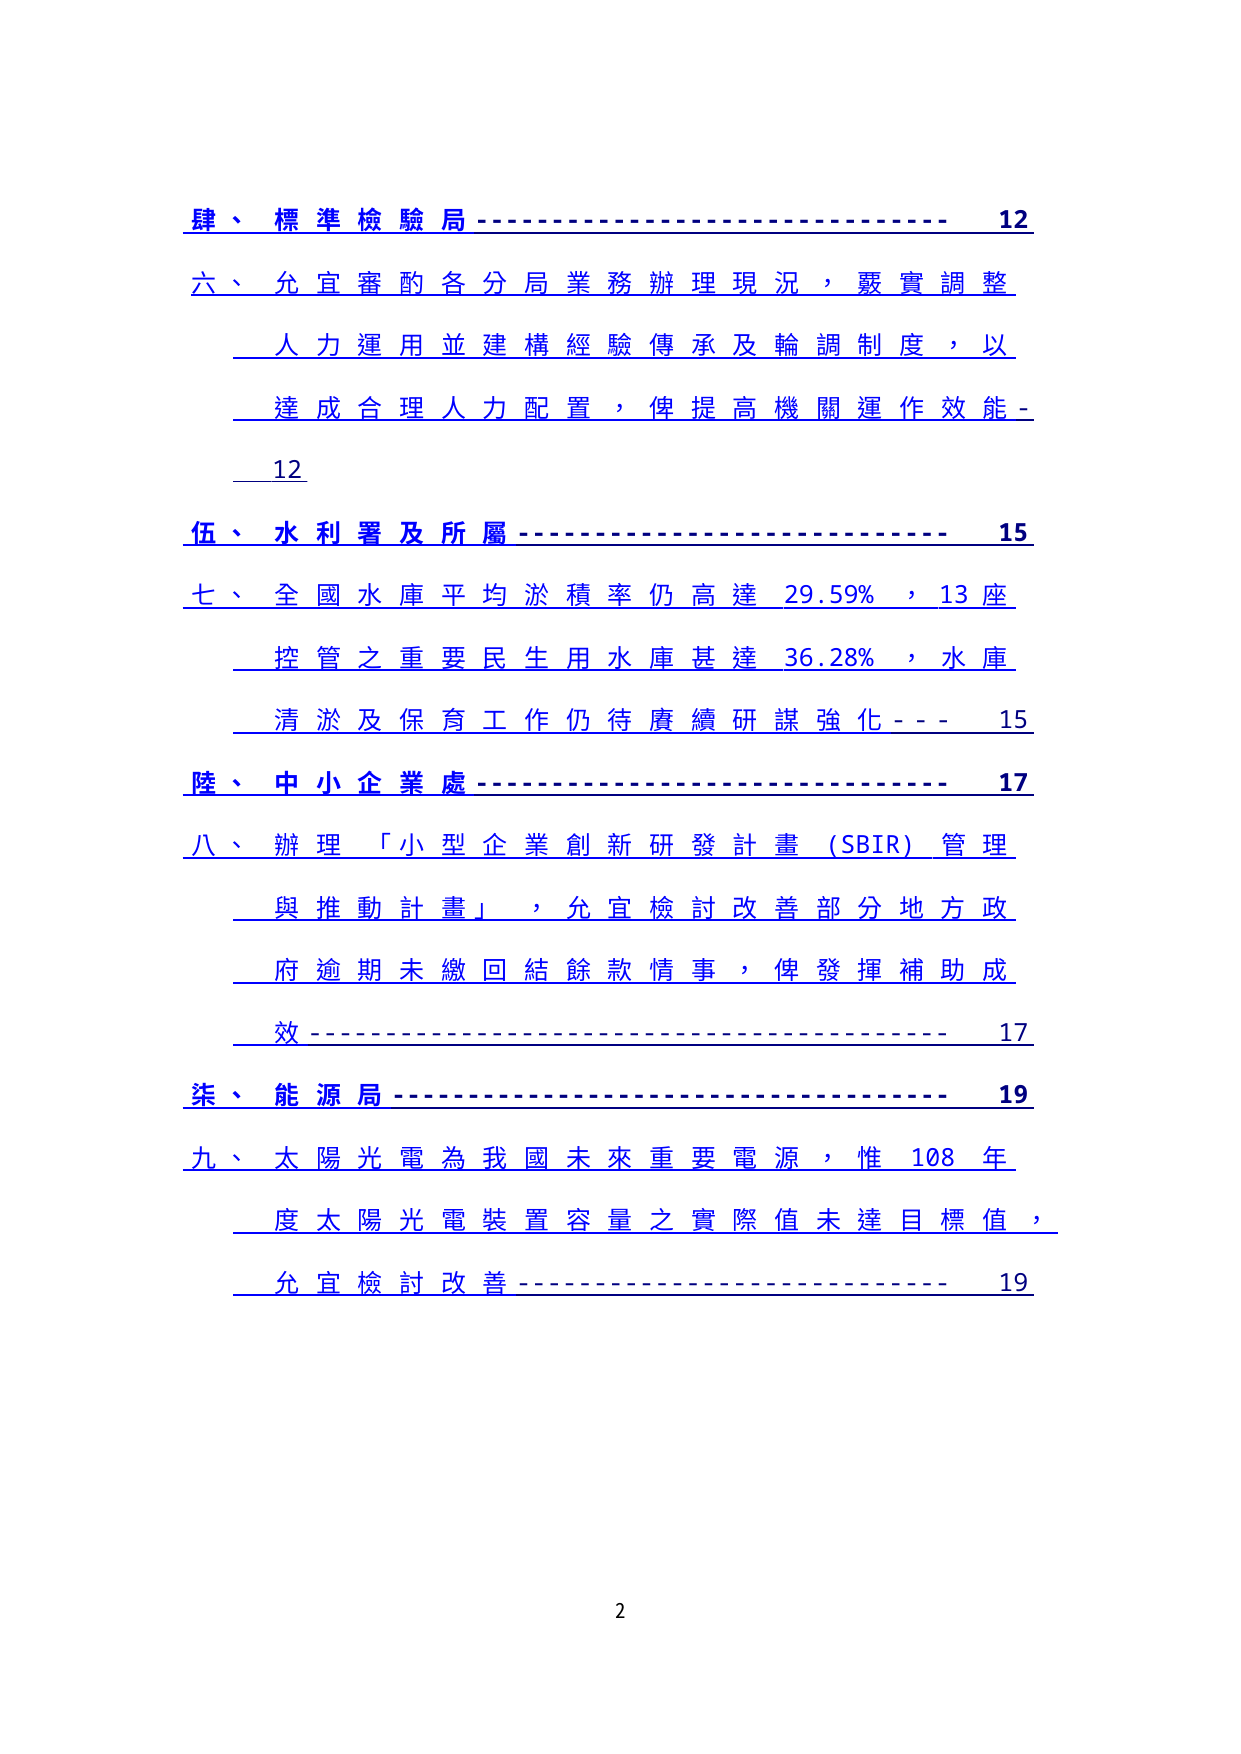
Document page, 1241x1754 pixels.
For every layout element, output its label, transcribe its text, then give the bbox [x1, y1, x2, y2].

text [183, 1109, 1034, 1115]
text [183, 234, 1034, 240]
text 柒、能源局 19 [183, 1052, 1034, 1107]
text 六、允宜審酌各分局業務辦理現況，覈實調整人力運用並建構經驗傳承及輪調制度，以達成合理人力配置，俾提高機關運作效能 12 [183, 240, 1034, 490]
text 肆、標準檢驗局 12 [183, 177, 1034, 232]
text 陸、中小企業處 17 [183, 740, 1034, 794]
text 七、全國水庫平均淤積率仍高達29.59%，13座控管之重要民生用水庫甚達36.28%，水庫清淤及保育工作仍待賡續研謀強化 15 [183, 552, 1034, 740]
text 九、太陽光電為我國未來重要電源，惟108年度太陽光電裝置容量之實際值未達目標值，允宜檢討改善 19 [183, 1115, 1034, 1302]
text [183, 546, 1034, 552]
text 八、辦理「小型企業創新研發計畫(SBIR)管理與推動計畫」，允宜檢討改善部分地方政府逾期未繳回結餘款情事，俾發揮補助成效 17 [183, 802, 1034, 1052]
text [183, 796, 1034, 802]
text 伍、水利署及所屬 15 [183, 490, 1034, 544]
